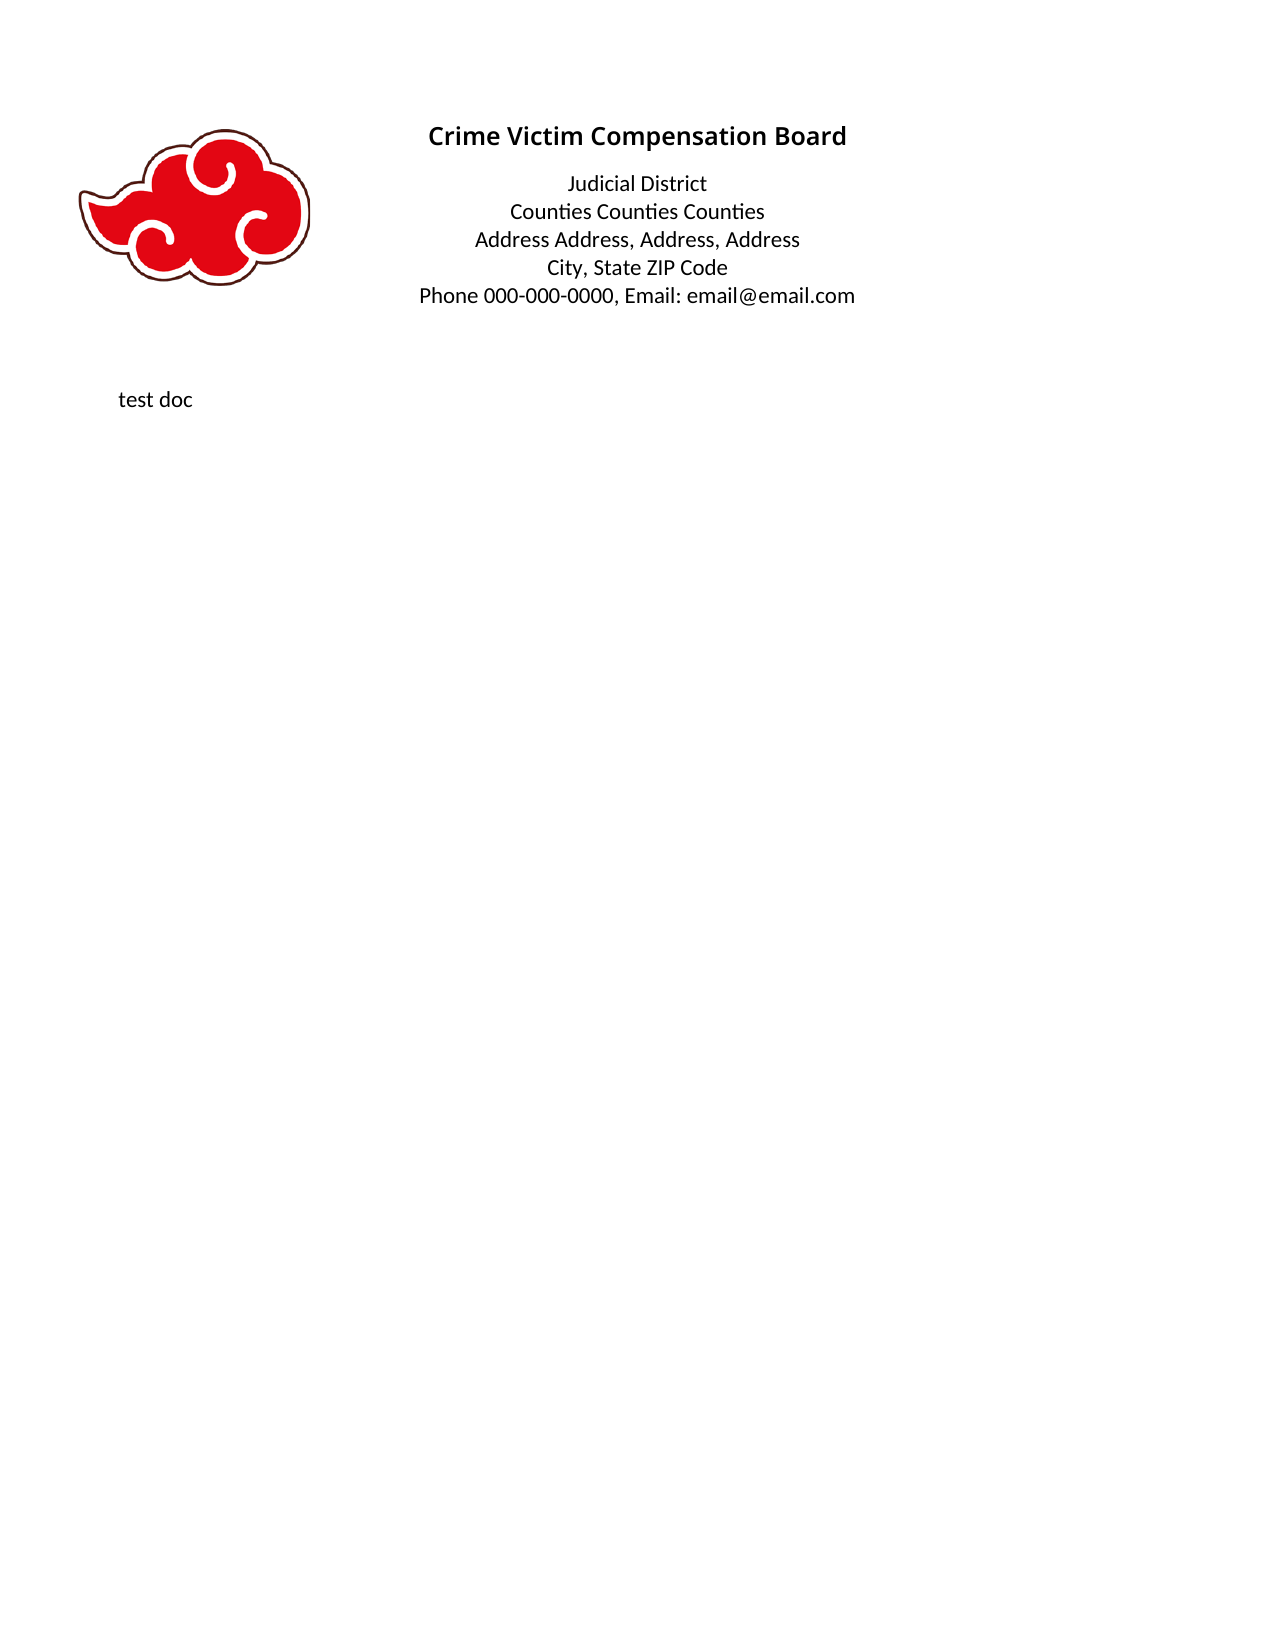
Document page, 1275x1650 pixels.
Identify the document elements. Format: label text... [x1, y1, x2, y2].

text test doc [118, 385, 1157, 445]
picture [78, 129, 311, 286]
